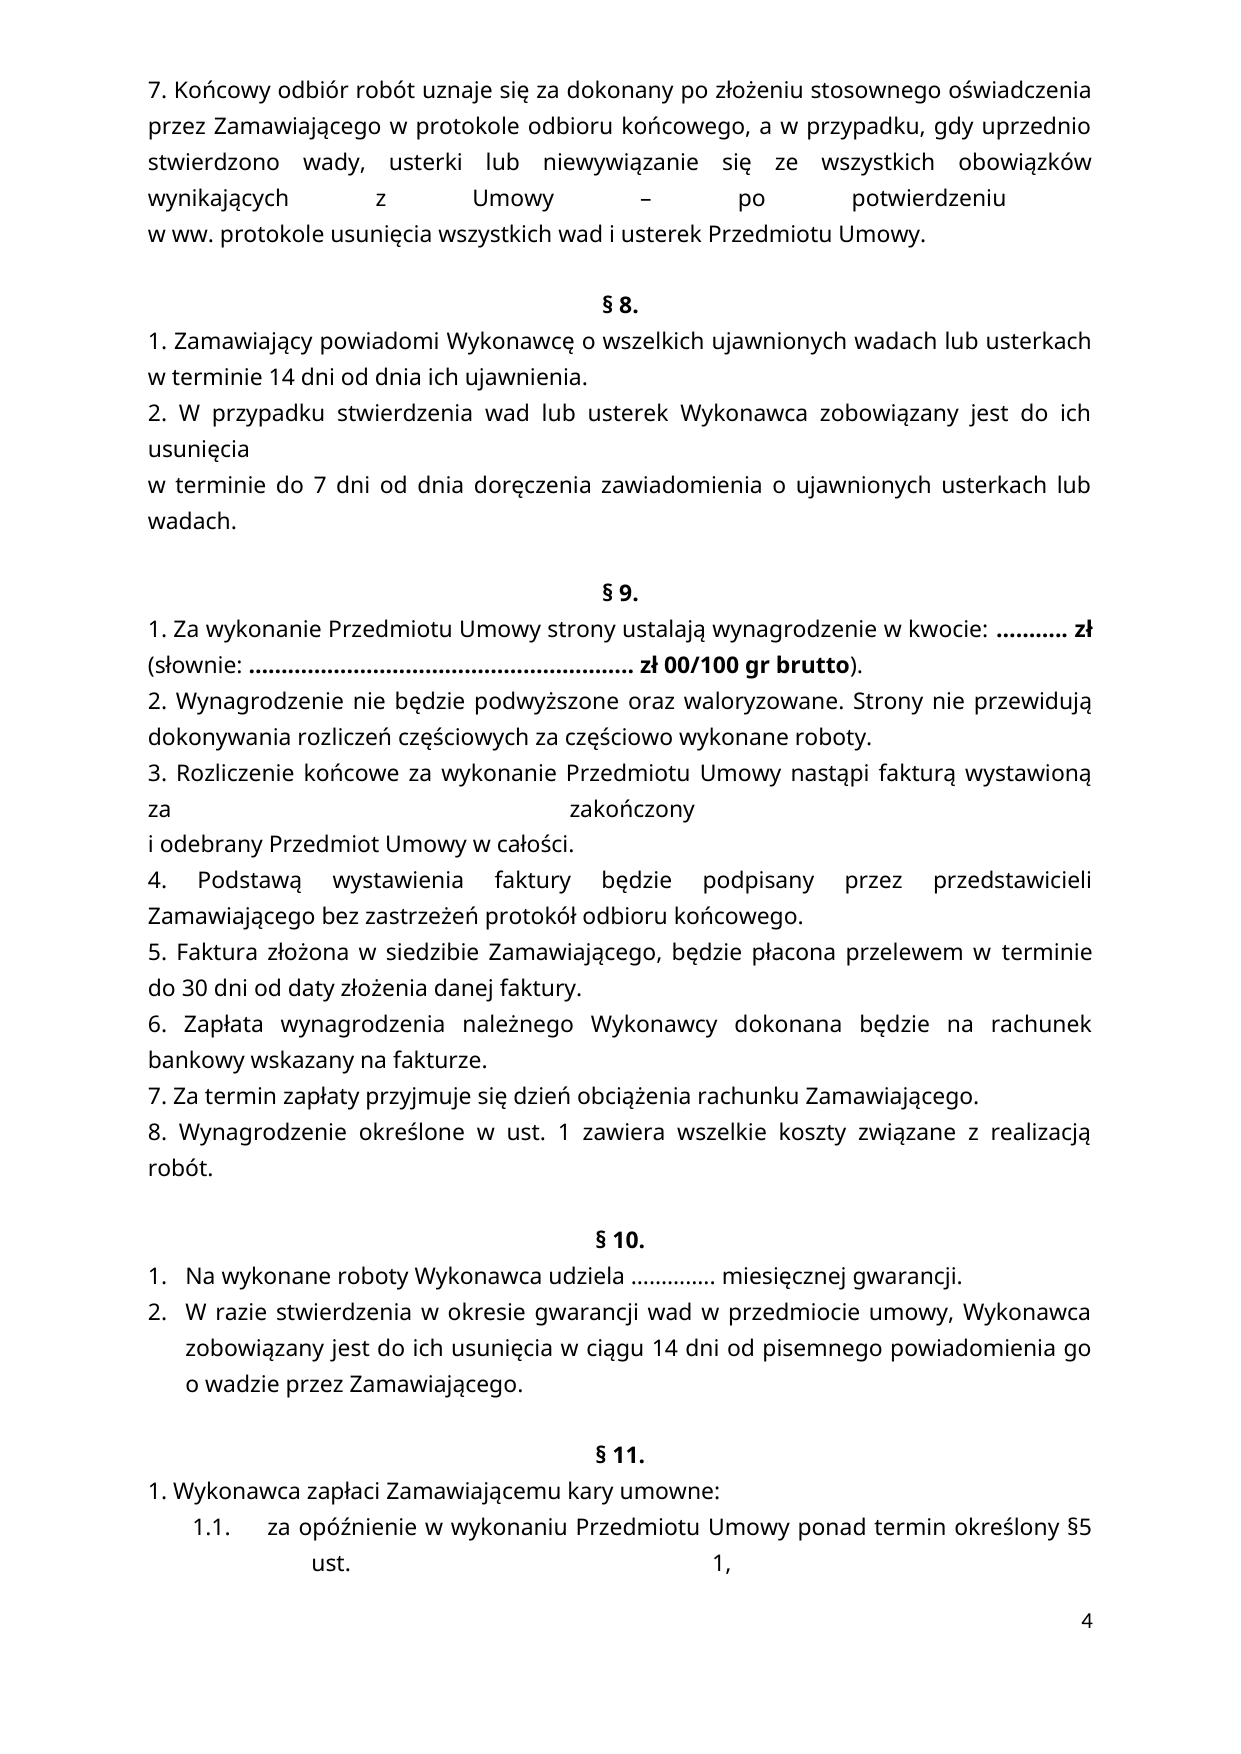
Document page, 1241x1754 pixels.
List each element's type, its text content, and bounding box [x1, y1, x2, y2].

text § 8. [148, 289, 1093, 321]
text 6. Zapłata wynagrodzenia należnego Wykonawcy dokonana będzie na rachunek bankowy wskazany na fakturze. [148, 1008, 1093, 1075]
list W razie stwierdzenia w okresie gwarancji wad w przedmiocie umowy, Wykonawca zobowiązany jest do ich usunięcia w ciągu 14 dni od pisemnego powiadomienia go o wadzie przez Zamawiającego. [148, 1296, 1093, 1399]
list za opóźnienie w wykonaniu Przedmiotu Umowy ponad termin określony §5 ust. 1, [192, 1511, 1093, 1578]
text 1. Zamawiający powiadomi Wykonawcę o wszelkich ujawnionych wadach lub usterkach w terminie 14 dni od dnia ich ujawnienia. [148, 325, 1093, 392]
text 5. Faktura złożona w siedzibie Zamawiającego, będzie płacona przelewem w terminie do 30 dni od daty złożenia danej faktury. [148, 936, 1093, 1003]
list Na wykonane roboty Wykonawca udziela ………….. miesięcznej gwarancji. [148, 1260, 1093, 1291]
text § 11. [148, 1439, 1093, 1471]
text 1. Za wykonanie Przedmiotu Umowy strony ustalają wynagrodzenie w kwocie: ……….. zł (słownie: ………………………………………………….. zł 00/100 gr brutto). [148, 613, 1093, 680]
text 4. Podstawą wystawienia faktury będzie podpisany przez przedstawicieli Zamawiającego bez zastrzeżeń protokół odbioru końcowego. [148, 864, 1093, 932]
text 8. Wynagrodzenie określone w ust. 1 zawiera wszelkie koszty związane z realizacją robót. [148, 1116, 1093, 1183]
text 2. W przypadku stwierdzenia wad lub usterek Wykonawca zobowiązany jest do ich usunięcia w terminie do 7 dni od dnia doręczenia zawiadomienia o ujawnionych usterkach lub wadach. [148, 397, 1093, 536]
text 3. Rozliczenie końcowe za wykonanie Przedmiotu Umowy nastąpi fakturą wystawioną za zakończony i odebrany Przedmiot Umowy w całości. [148, 757, 1093, 860]
text § 9. [148, 577, 1093, 608]
text 7. Za termin zapłaty przyjmuje się dzień obciążenia rachunku Zamawiającego. [148, 1080, 1093, 1111]
text 7. Końcowy odbiór robót uznaje się za dokonany po złożeniu stosownego oświadczenia przez Zamawiającego w protokole odbioru końcowego, a w przypadku, gdy uprzednio stwierdzono wady, usterki lub niewywiązanie się ze wszystkich obowiązków wynikających z Umowy – po potwierdzeniu w ww. protokole usunięcia wszystkich wad i usterek Przedmiotu Umowy. [148, 74, 1093, 249]
text 2. Wynagrodzenie nie będzie podwyższone oraz waloryzowane. Strony nie przewidują dokonywania rozliczeń częściowych za częściowo wykonane roboty. [148, 685, 1093, 752]
text § 10. [148, 1224, 1093, 1255]
text 1. Wykonawca zapłaci Zamawiającemu kary umowne: [148, 1475, 1093, 1507]
